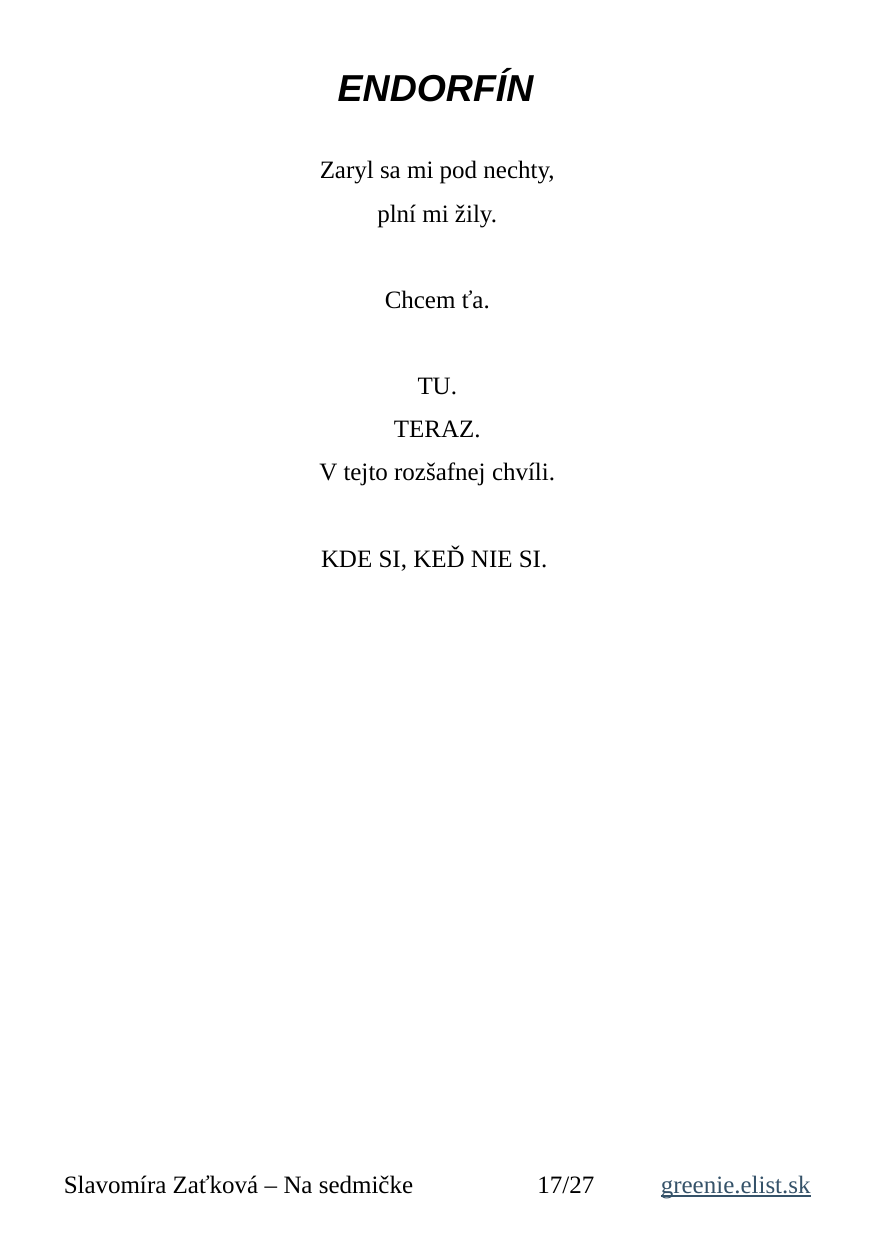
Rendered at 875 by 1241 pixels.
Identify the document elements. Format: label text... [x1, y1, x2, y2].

text Zaryl sa mi pod nechty, plní mi žily. [41, 156, 833, 227]
text Chcem ťa. TU. TERAZ. [41, 285, 833, 443]
text V tejto rozšafnej chvíli. KDE SI, KEĎ NIE SI. [41, 457, 833, 572]
subtitle ENDORFÍN [41, 66, 833, 109]
